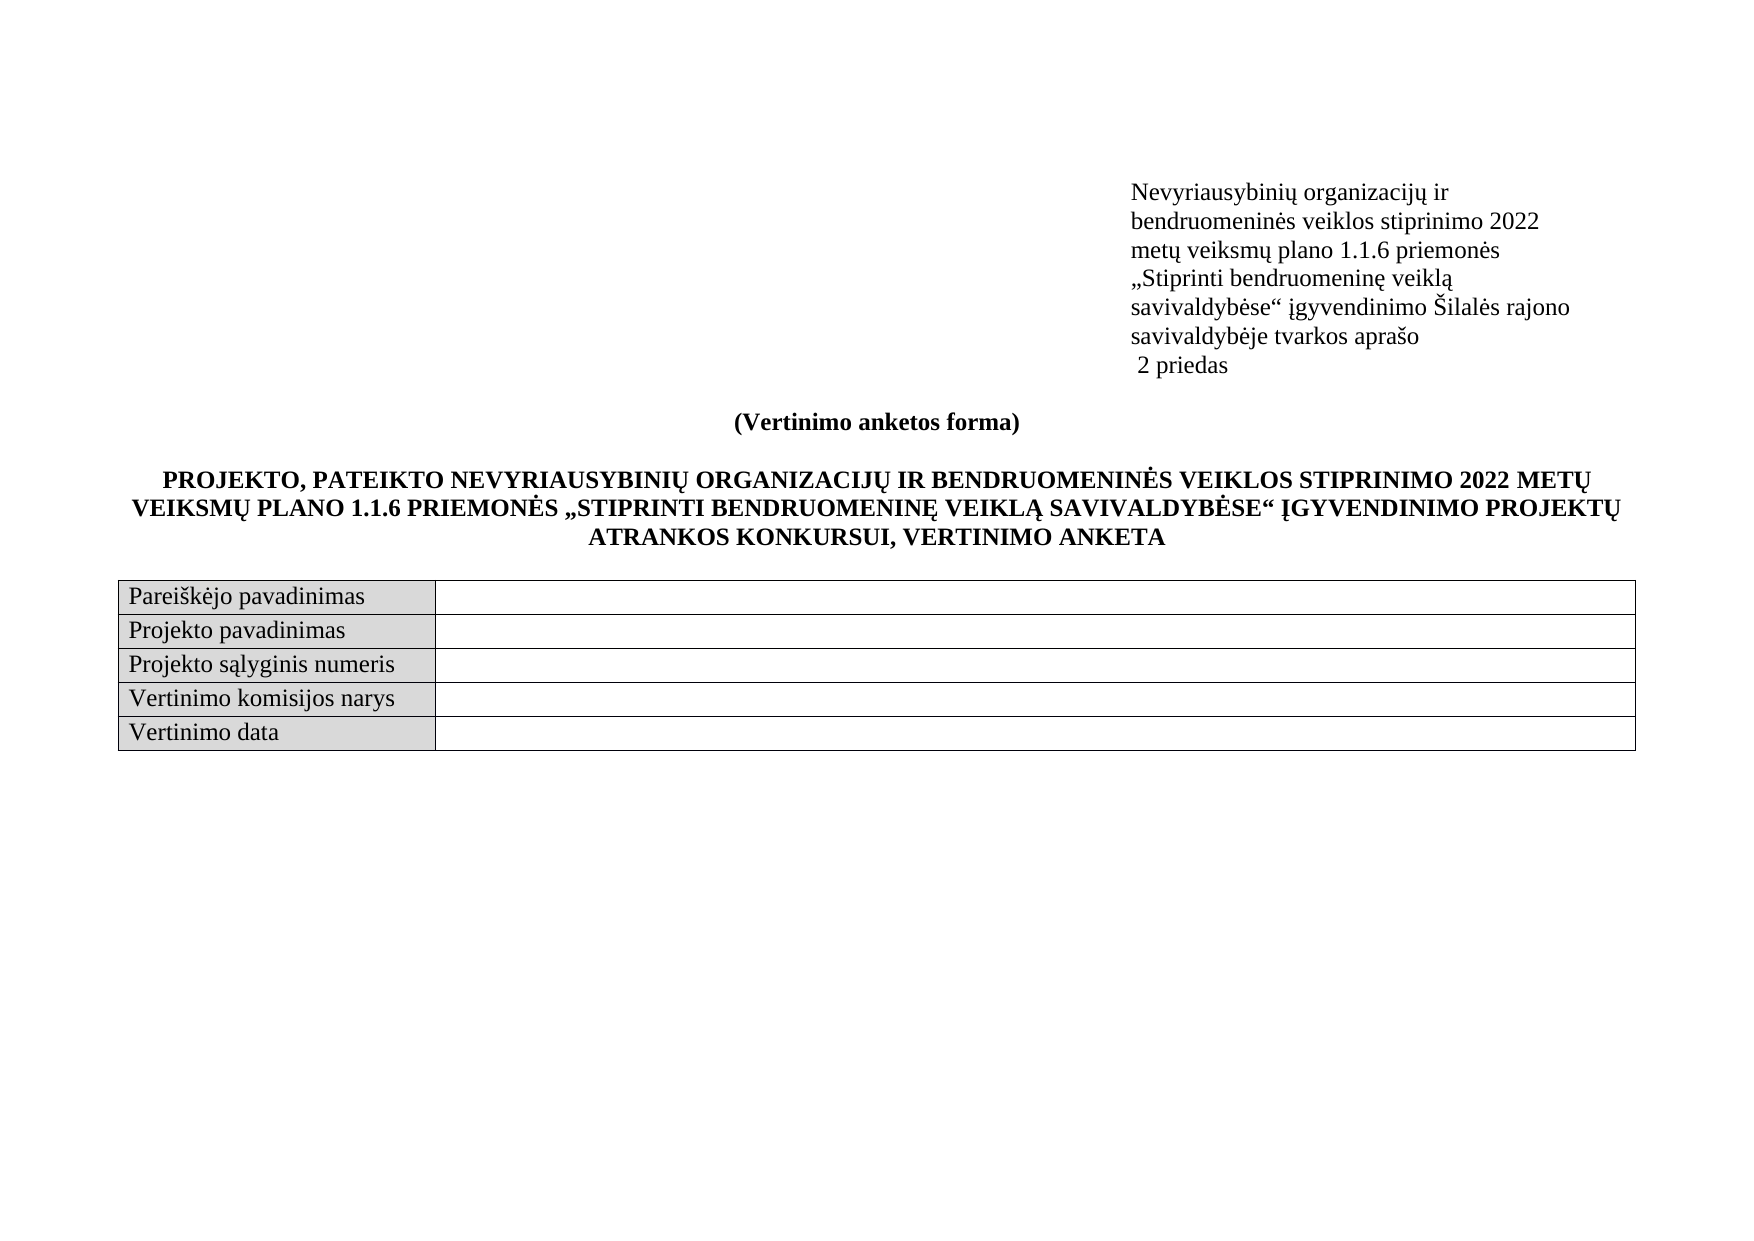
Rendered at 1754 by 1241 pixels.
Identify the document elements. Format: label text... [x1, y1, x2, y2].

table_cell [436, 683, 1635, 716]
table_cell Projekto pavadinimas [119, 615, 435, 648]
text savivaldybėse“ įgyvendinimo Šilalės rajono [1131, 292, 1636, 321]
table_cell Vertinimo data [119, 717, 435, 750]
table_cell [436, 615, 1635, 648]
table_header Pareiškėjo pavadinimas [119, 581, 435, 614]
table_cell Vertinimo komisijos narys [119, 683, 435, 716]
text 2 priedas [1131, 350, 1636, 378]
text metų veiksmų plano 1.1.6 priemonės [1131, 235, 1636, 263]
text (Vertinimo anketos forma) [118, 407, 1636, 436]
table_cell [436, 717, 1635, 750]
table_cell [436, 649, 1635, 682]
text „Stiprinti bendruomeninę veiklą [1131, 263, 1636, 292]
text Nevyriausybinių organizacijų ir [1131, 177, 1636, 206]
table_header [436, 581, 1635, 614]
text savivaldybėje tvarkos aprašo [1131, 321, 1636, 350]
text PROJEKTO, PATEIKTO NEVYRIAUSYBINIŲ ORGANIZACIJŲ IR BENDRUOMENINĖS VEIKLOS STIPRINIMO 2022 METŲ VEIKSMŲ PLANO 1.1.6 PRIEMONĖS „STIPRINTI BENDRUOMENINĘ VEIKLĄ SAVIVALDYBĖSE“ ĮGYVENDINIMO PROJEKTŲ ATRANKOS KONKURSUI, VERTINIMO ANKETA [118, 465, 1636, 551]
text bendruomeninės veiklos stiprinimo 2022 [1131, 206, 1636, 235]
table_cell Projekto sąlyginis numeris [119, 649, 435, 682]
